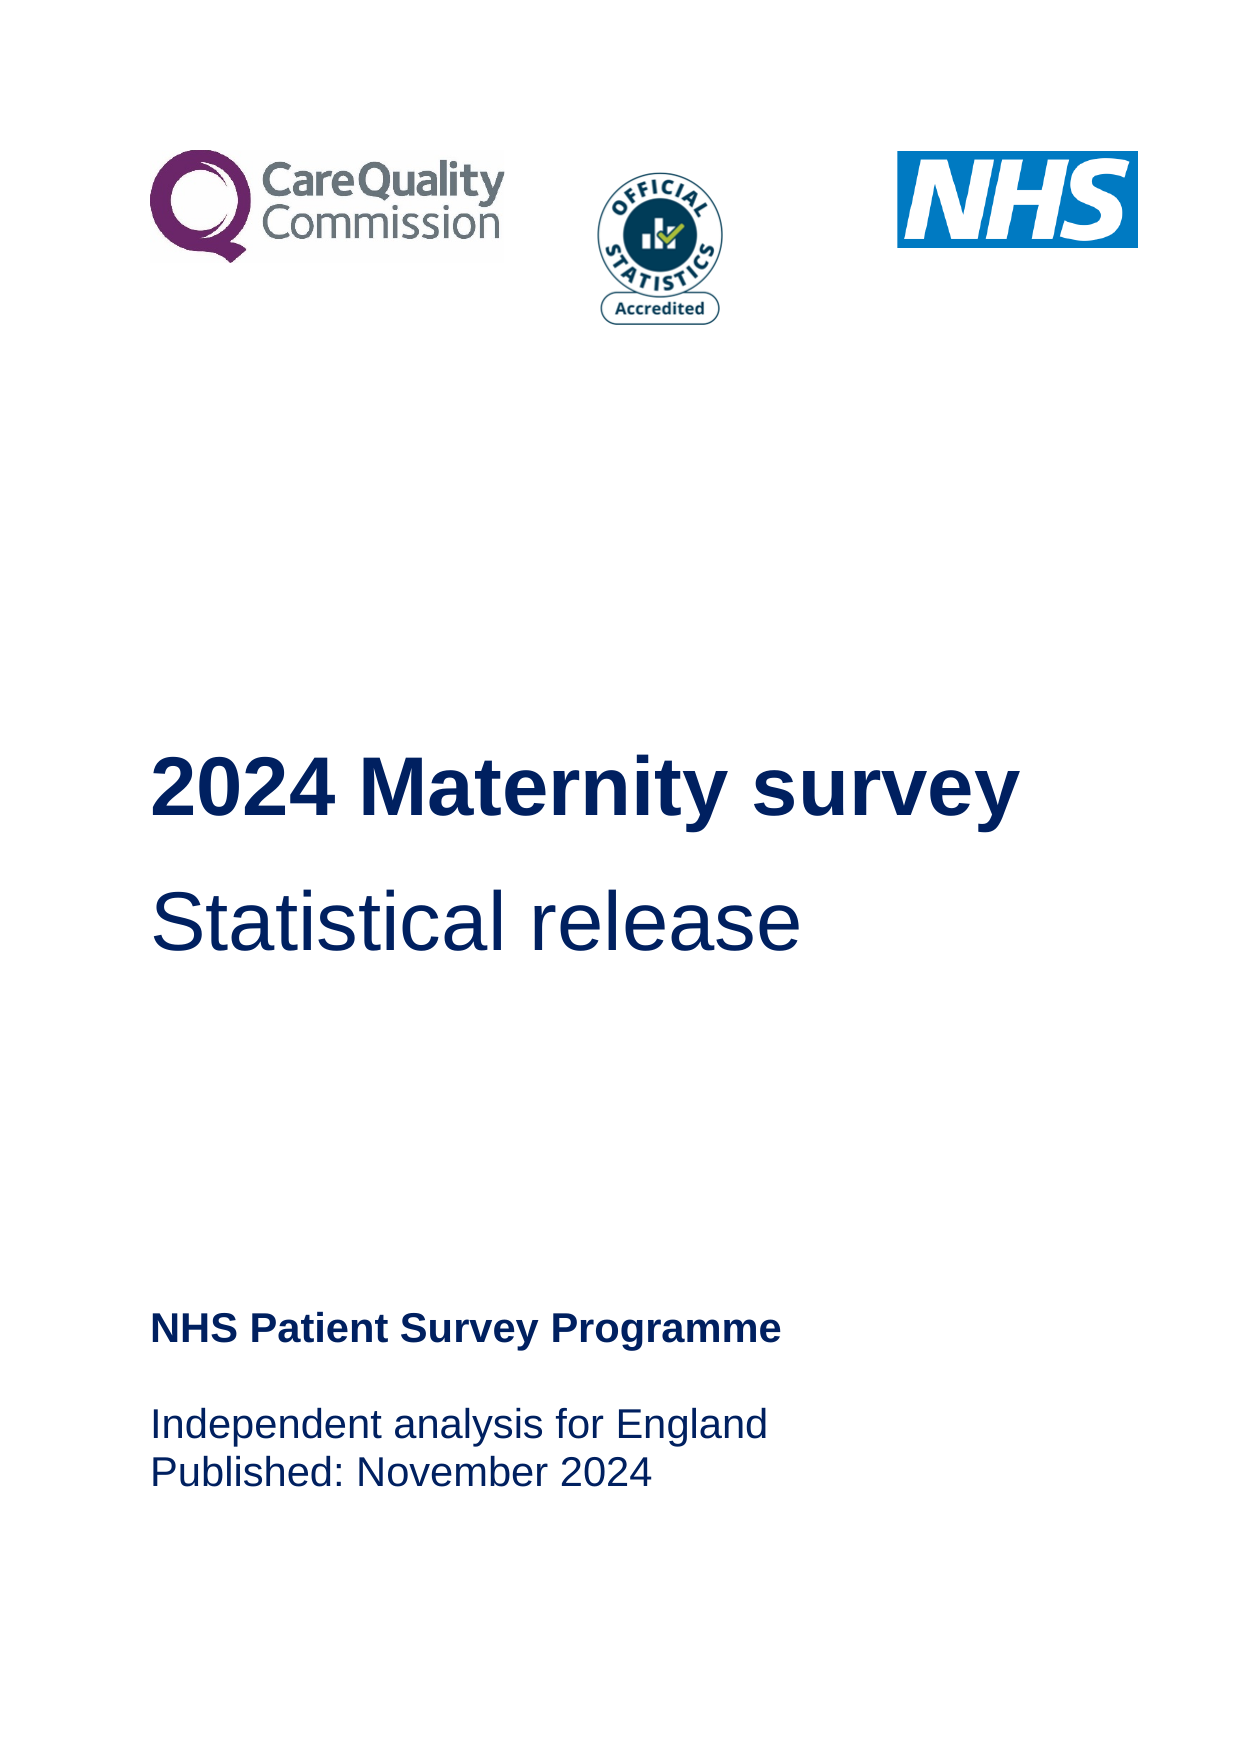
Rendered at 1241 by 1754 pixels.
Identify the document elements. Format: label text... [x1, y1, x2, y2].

text Statistical release [150, 872, 1090, 968]
text NHS Patient Survey Programme [150, 1303, 1090, 1351]
text 2024 Maternity survey [150, 738, 1090, 833]
text Independent analysis for England [150, 1399, 1090, 1447]
text Published: November 2024 [150, 1447, 1090, 1495]
